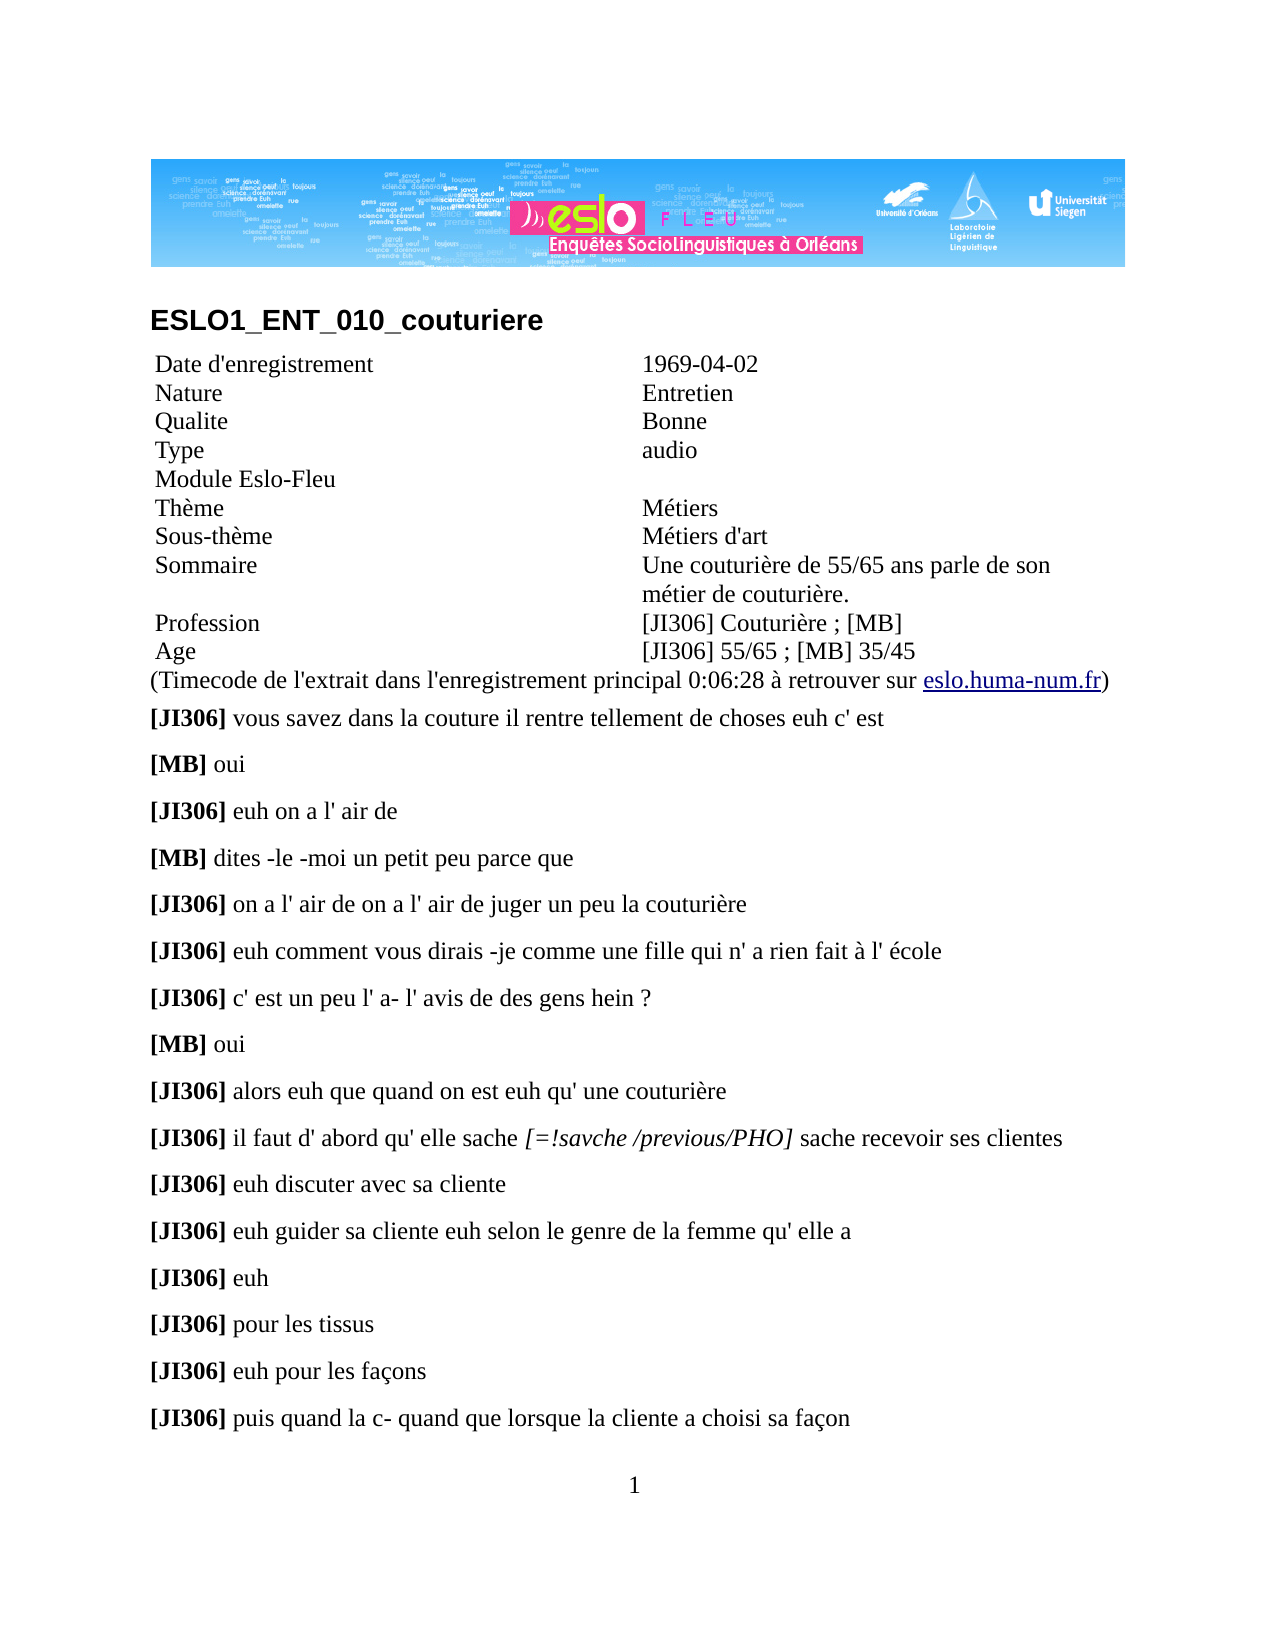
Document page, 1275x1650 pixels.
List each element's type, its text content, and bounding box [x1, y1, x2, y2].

table_cell [JI306] 55/65 ; [MB] 35/45 [638, 636, 1125, 665]
subtitle ESLO1_ENT_010_couturiere [150, 303, 1125, 336]
text [MB] oui [150, 1029, 1125, 1058]
table_cell Sommaire [150, 550, 637, 608]
table_cell Thème [150, 493, 637, 521]
table_cell Nature [150, 378, 637, 406]
text [MB] oui [150, 749, 1125, 778]
text [JI306] puis quand la c- quand que lorsque la cliente a choisi sa façon [150, 1403, 1125, 1432]
text [MB] dites -le -moi un petit peu parce que [150, 843, 1125, 872]
text [JI306] euh pour les façons [150, 1356, 1125, 1385]
table_cell Qualite [150, 406, 637, 435]
table_cell [638, 464, 1125, 493]
table_cell Entretien [638, 378, 1125, 406]
table_cell Profession [150, 608, 637, 636]
text [JI306] on a l' air de on a l' air de juger un peu la couturière [150, 889, 1125, 918]
text [JI306] il faut d' abord qu' elle sache [=!savche /previous/PHO] sache recevoir ses clientes [150, 1123, 1125, 1152]
text [JI306] pour les tissus [150, 1309, 1125, 1338]
picture [150, 158, 1125, 269]
table_header 1969-04-02 [638, 349, 1125, 378]
text (Timecode de l'extrait dans l'enregistrement principal 0:06:28 à retrouver sur eslo.huma-num.fr) [150, 665, 1125, 694]
table_cell Type [150, 435, 637, 464]
table_cell Bonne [638, 406, 1125, 435]
table_cell Module Eslo-Fleu [150, 464, 637, 493]
table_header Date d'enregistrement [150, 349, 637, 378]
table_cell Sous-thème [150, 521, 637, 550]
text [JI306] alors euh que quand on est euh qu' une couturière [150, 1076, 1125, 1105]
table_cell [JI306] Couturière ; [MB] [638, 608, 1125, 636]
text [JI306] c' est un peu l' a- l' avis de des gens hein ? [150, 983, 1125, 1012]
text [JI306] vous savez dans la couture il rentre tellement de choses euh c' est [150, 703, 1125, 732]
table_cell Métiers [638, 493, 1125, 521]
table_cell Métiers d'art [638, 521, 1125, 550]
table_cell audio [638, 435, 1125, 464]
text [JI306] euh comment vous dirais -je comme une fille qui n' a rien fait à l' école [150, 936, 1125, 965]
text [JI306] euh [150, 1263, 1125, 1292]
text [JI306] euh on a l' air de [150, 796, 1125, 825]
table_cell Age [150, 636, 637, 665]
table_cell Une couturière de 55/65 ans parle de son métier de couturière. [638, 550, 1125, 608]
text [JI306] euh guider sa cliente euh selon le genre de la femme qu' elle a [150, 1216, 1125, 1245]
text [JI306] euh discuter avec sa cliente [150, 1169, 1125, 1198]
